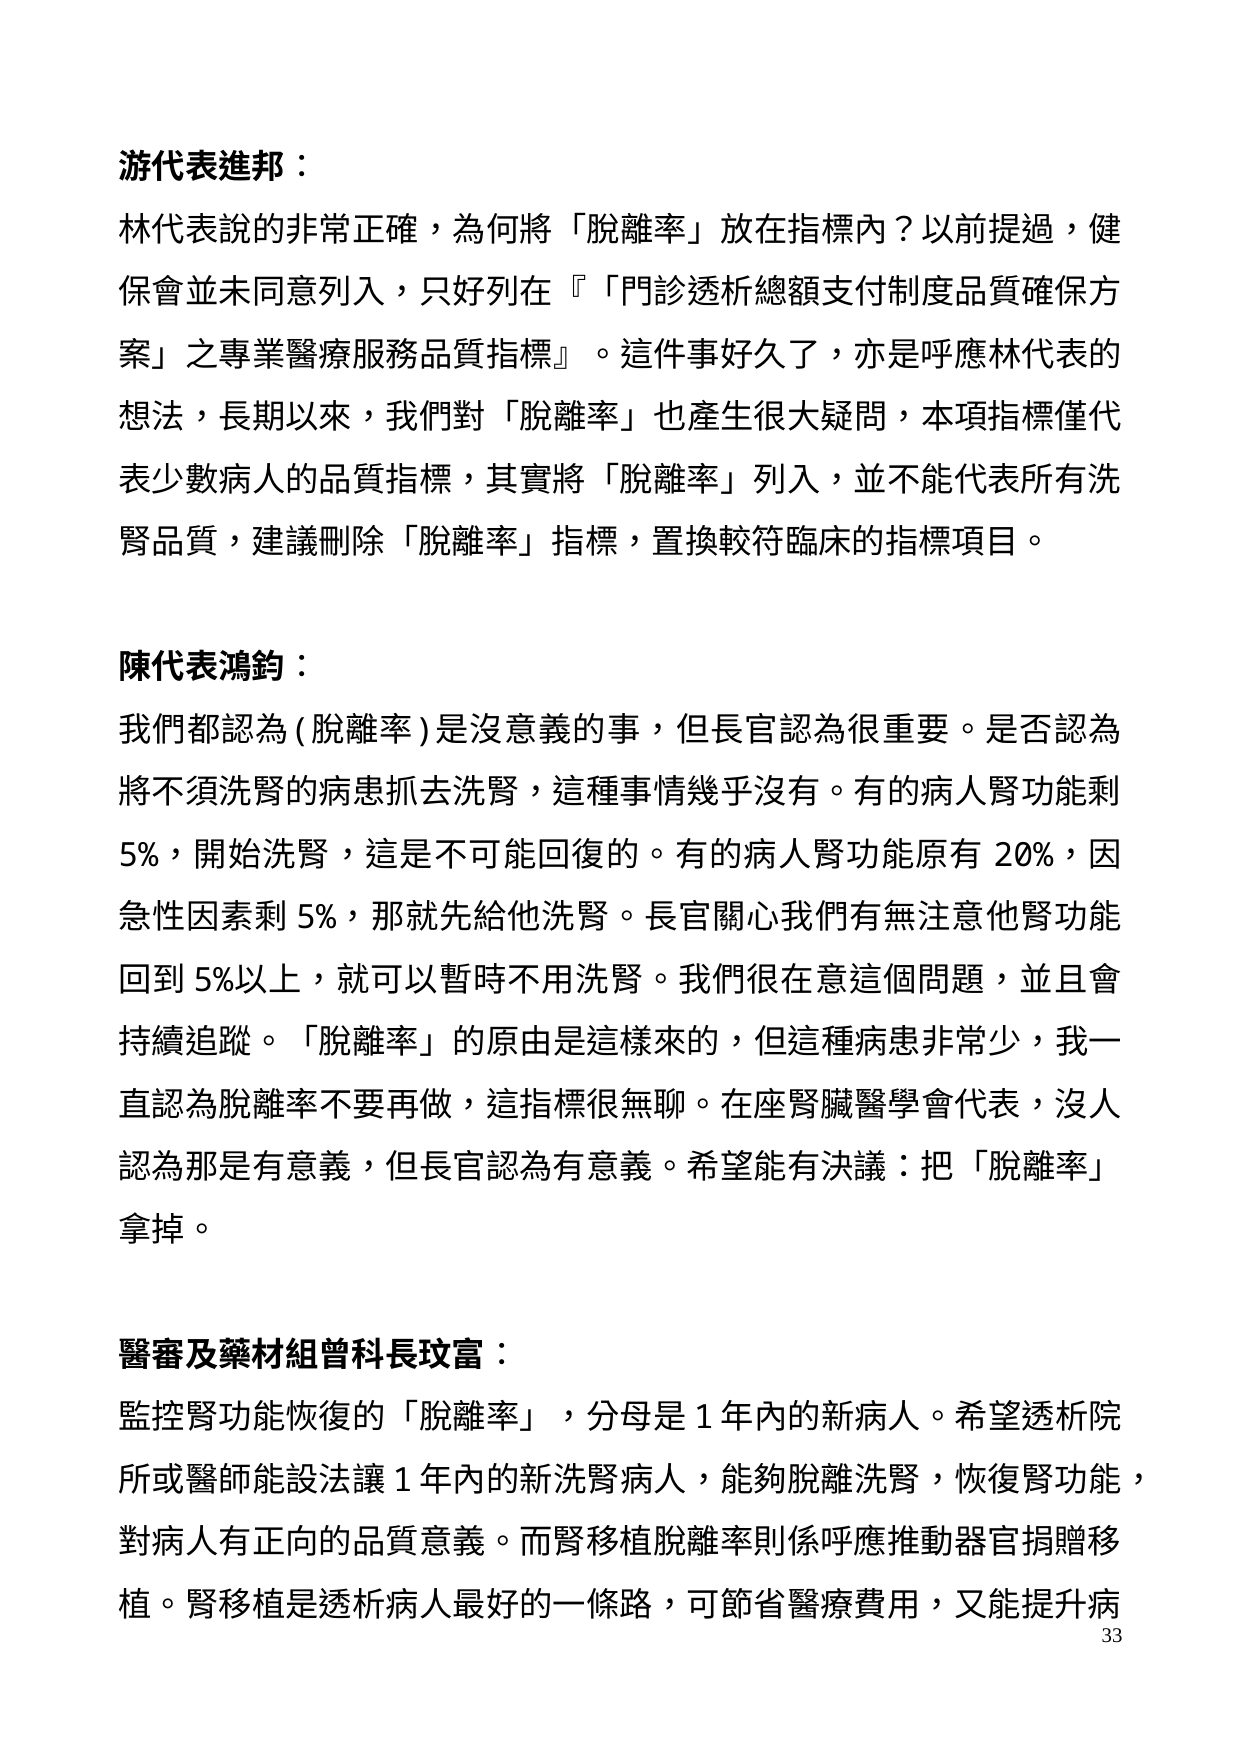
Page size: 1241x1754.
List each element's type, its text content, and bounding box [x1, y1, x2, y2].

text 我們都認為(脫離率)是沒意義的事，但長官認為很重要。是否認為將不須洗腎的病患抓去洗腎，這種事情幾乎沒有。有的病人腎功能剩5%，開始洗腎，這是不可能回復的。有的病人腎功能原有20%，因急性因素剩5%，那就先給他洗腎。長官關心我們有無注意他腎功能回到5%以上，就可以暫時不用洗腎。我們很在意這個問題，並且會持續追蹤。「脫離率」的原由是這樣來的，但這種病患非常少，我一直認為脫離率不要再做，這指標很無聊。在座腎臟醫學會代表，沒人認為那是有意義，但長官認為有意義。希望能有決議：把「脫離率」拿掉。 [118, 685, 1122, 1248]
text 監控腎功能恢復的「脫離率」，分母是1年內的新病人。希望透析院所或醫師能設法讓1年內的新洗腎病人，能夠脫離洗腎，恢復腎功能，對病人有正向的品質意義。而腎移植脫離率則係呼應推動器官捐贈移植。腎移植是透析病人最好的一條路，可節省醫療費用，又能提升病人的生活品質，國內腎移植5年存活率高達9成多，這是對病患正向的處置措施，民眾會關心這種監測指標。腎移植雖然在推動上有障礙，民眾會關切有無明顯改善的情形。就保險對象的立場，「脫離率」是值得參考的資訊。 [118, 1373, 1122, 1623]
text 游代表進邦： [118, 123, 1122, 185]
text 林代表說的非常正確，為何將「脫離率」放在指標內？以前提過，健保會並未同意列入，只好列在『「門診透析總額支付制度品質確保方案」之專業醫療服務品質指標』。這件事好久了，亦是呼應林代表的想法，長期以來，我們對「脫離率」也產生很大疑問，本項指標僅代表少數病人的品質指標，其實將「脫離率」列入，並不能代表所有洗腎品質，建議刪除「脫離率」指標，置換較符臨床的指標項目。 [118, 185, 1122, 560]
text 陳代表鴻鈞： [118, 623, 1122, 685]
text 醫審及藥材組曾科長玟富： [118, 1310, 1122, 1373]
